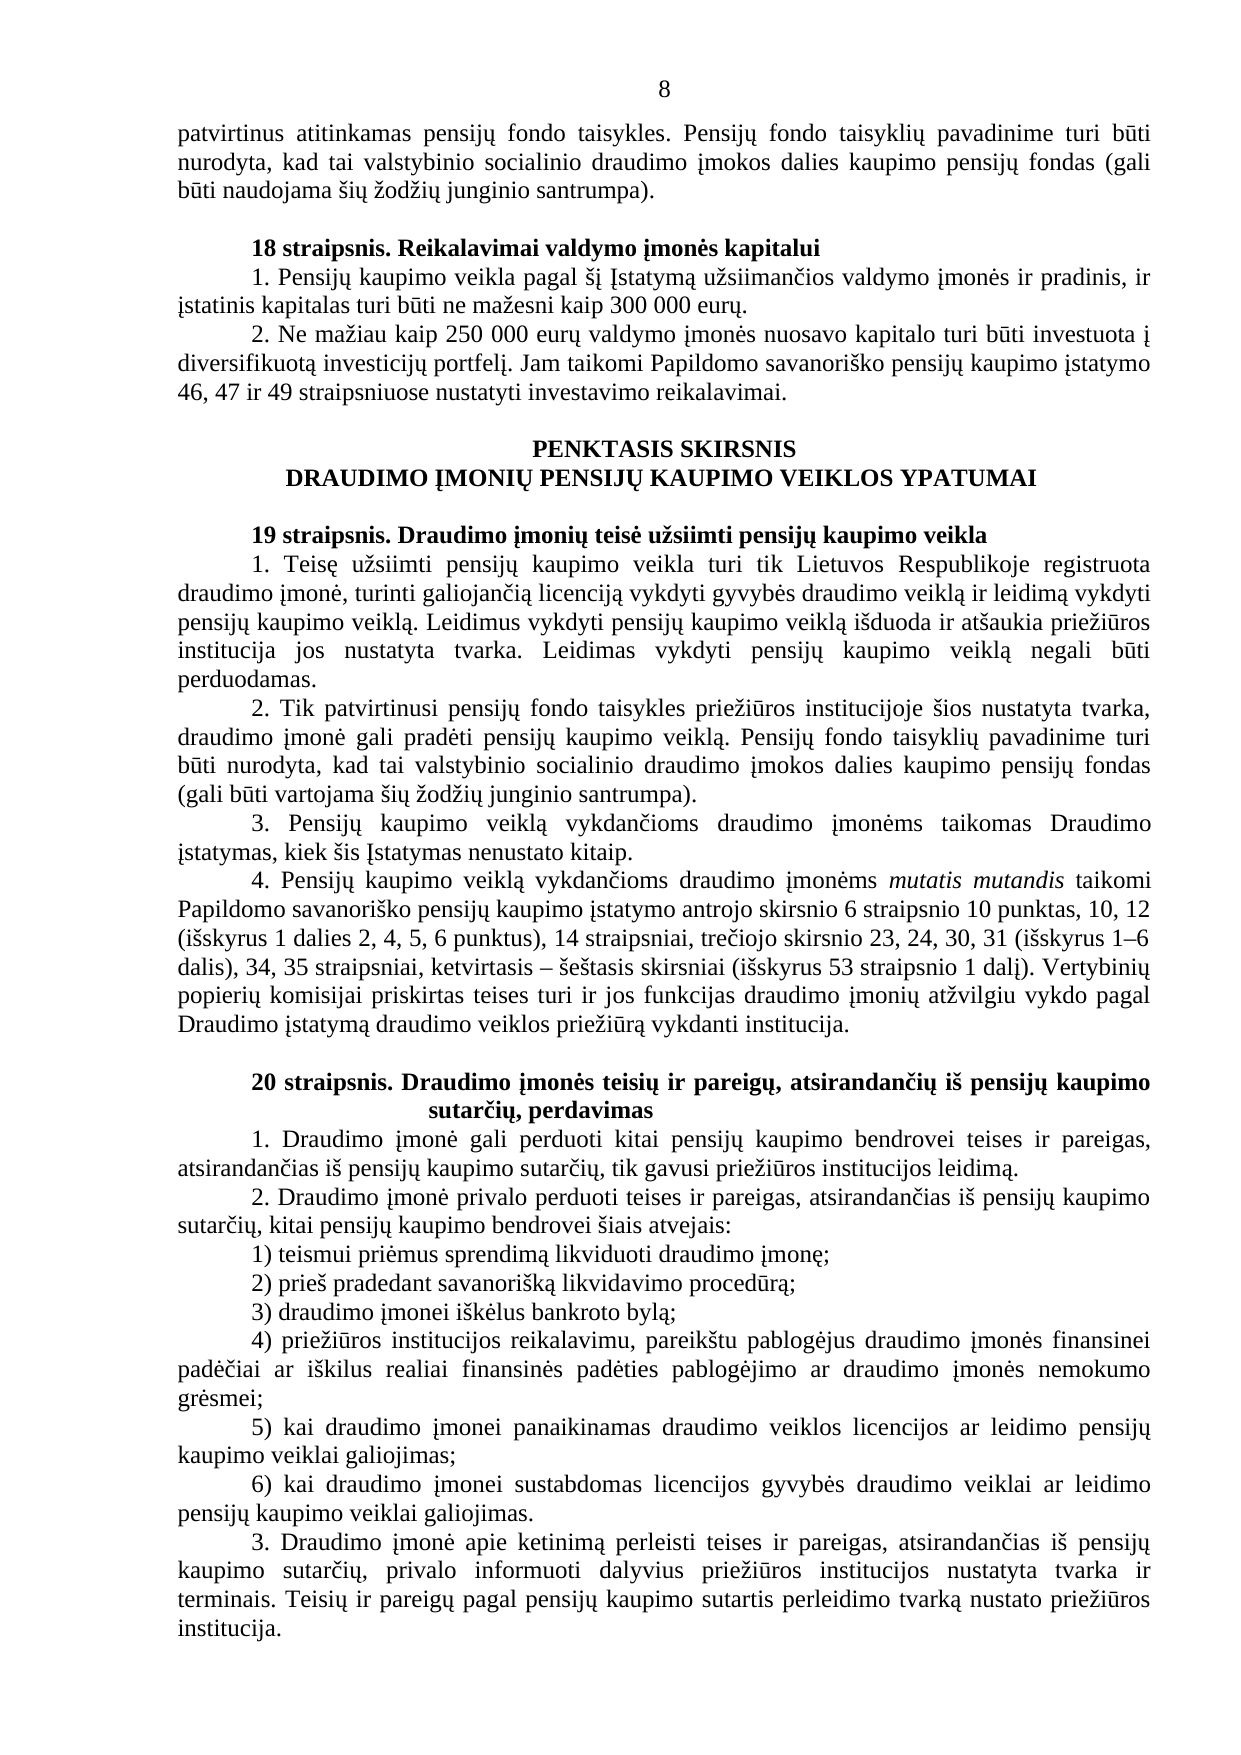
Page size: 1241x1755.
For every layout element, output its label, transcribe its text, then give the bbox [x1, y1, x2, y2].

text 19 straipsnis. Draudimo įmonių teisė užsiimti pensijų kaupimo veikla [177, 521, 1152, 549]
text 3. Pensijų kaupimo veiklą vykdančioms draudimo įmonėms taikomas Draudimo įstatymas, kiek šis Įstatymas nenustato kitaip. [177, 808, 1152, 866]
text 2. Draudimo įmonė privalo perduoti teises ir pareigas, atsirandančias iš pensijų kaupimo sutarčių, kitai pensijų kaupimo bendrovei šiais atvejais: [177, 1182, 1152, 1239]
text 18 straipsnis. Reikalavimai valdymo įmonės kapitalui [177, 233, 1152, 262]
text 4. Pensijų kaupimo veiklą vykdančioms draudimo įmonėms mutatis mutandis taikomi Papildomo savanoriško pensijų kaupimo įstatymo antrojo skirsnio 6 straipsnio 10 punktas, 10, 12 (išskyrus 1 dalies 2, 4, 5, 6 punktus), 14 straipsniai, trečiojo skirsnio 23, 24, 30, 31 (išskyrus 1–6 dalis), 34, 35 straipsniai, ketvirtasis – šeštasis skirsniai (išskyrus 53 straipsnio 1 dalį). Vertybinių popierių komisijai priskirtas teises turi ir jos funkcijas draudimo įmonių atžvilgiu vykdo pagal Draudimo įstatymą draudimo veiklos priežiūrą vykdanti institucija. [177, 866, 1152, 1038]
text patvirtinus atitinkamas pensijų fondo taisykles. Pensijų fondo taisyklių pavadinime turi būti nurodyta, kad tai valstybinio socialinio draudimo įmokos dalies kaupimo pensijų fondas (gali būti naudojama šių žodžių junginio santrumpa). [177, 118, 1152, 204]
text 1. Teisę užsiimti pensijų kaupimo veikla turi tik Lietuvos Respublikoje registruota draudimo įmonė, turinti galiojančią licenciją vykdyti gyvybės draudimo veiklą ir leidimą vykdyti pensijų kaupimo veiklą. Leidimus vykdyti pensijų kaupimo veiklą išduoda ir atšaukia priežiūros institucija jos nustatyta tvarka. Leidimas vykdyti pensijų kaupimo veiklą negali būti perduodamas. [177, 549, 1152, 693]
text 20 straipsnis. Draudimo įmonės teisių ir pareigų, atsirandančių iš pensijų kaupimo sutarčių, perdavimas [251, 1067, 1152, 1124]
text 2) prieš pradedant savanorišką likvidavimo procedūrą; [177, 1268, 1152, 1297]
text 5) kai draudimo įmonei panaikinamas draudimo veiklos licencijos ar leidimo pensijų kaupimo veiklai galiojimas; [177, 1412, 1152, 1469]
text 3) draudimo įmonei iškėlus bankroto bylą; [177, 1297, 1152, 1326]
text 4) priežiūros institucijos reikalavimu, pareikštu pablogėjus draudimo įmonės finansinei padėčiai ar iškilus realiai finansinės padėties pablogėjimo ar draudimo įmonės nemokumo grėsmei; [177, 1326, 1152, 1412]
text 3. Draudimo įmonė apie ketinimą perleisti teises ir pareigas, atsirandančias iš pensijų kaupimo sutarčių, privalo informuoti dalyvius priežiūros institucijos nustatyta tvarka ir terminais. Teisių ir pareigų pagal pensijų kaupimo sutartis perleidimo tvarką nustato priežiūros institucija. [177, 1527, 1152, 1642]
text 6) kai draudimo įmonei sustabdomas licencijos gyvybės draudimo veiklai ar leidimo pensijų kaupimo veiklai galiojimas. [177, 1469, 1152, 1527]
text 2. Tik patvirtinusi pensijų fondo taisykles priežiūros institucijoje šios nustatyta tvarka, draudimo įmonė gali pradėti pensijų kaupimo veiklą. Pensijų fondo taisyklių pavadinime turi būti nurodyta, kad tai valstybinio socialinio draudimo įmokos dalies kaupimo pensijų fondas (gali būti vartojama šių žodžių junginio santrumpa). [177, 693, 1152, 808]
text 2. Ne mažiau kaip 250 000 eurų valdymo įmonės nuosavo kapitalo turi būti investuota į diversifikuotą investicijų portfelį. Jam taikomi Papildomo savanoriško pensijų kaupimo įstatymo 46, 47 ir 49 straipsniuose nustatyti investavimo reikalavimai. [177, 319, 1152, 406]
text 1. Draudimo įmonė gali perduoti kitai pensijų kaupimo bendrovei teises ir pareigas, atsirandančias iš pensijų kaupimo sutarčių, tik gavusi priežiūros institucijos leidimą. [177, 1124, 1152, 1182]
subtitle PENKTASIS SKIRSNIS [177, 434, 1152, 463]
text 1. Pensijų kaupimo veikla pagal šį Įstatymą užsiimančios valdymo įmonės ir pradinis, ir įstatinis kapitalas turi būti ne mažesni kaip 300 000 eurų. [177, 262, 1152, 319]
text 1) teismui priėmus sprendimą likviduoti draudimo įmonę; [177, 1239, 1152, 1268]
subtitle DRAUDIMO ĮMONIŲ PENSIJŲ KAUPIMO VEIKLOS YPATUMAI [177, 463, 1152, 492]
